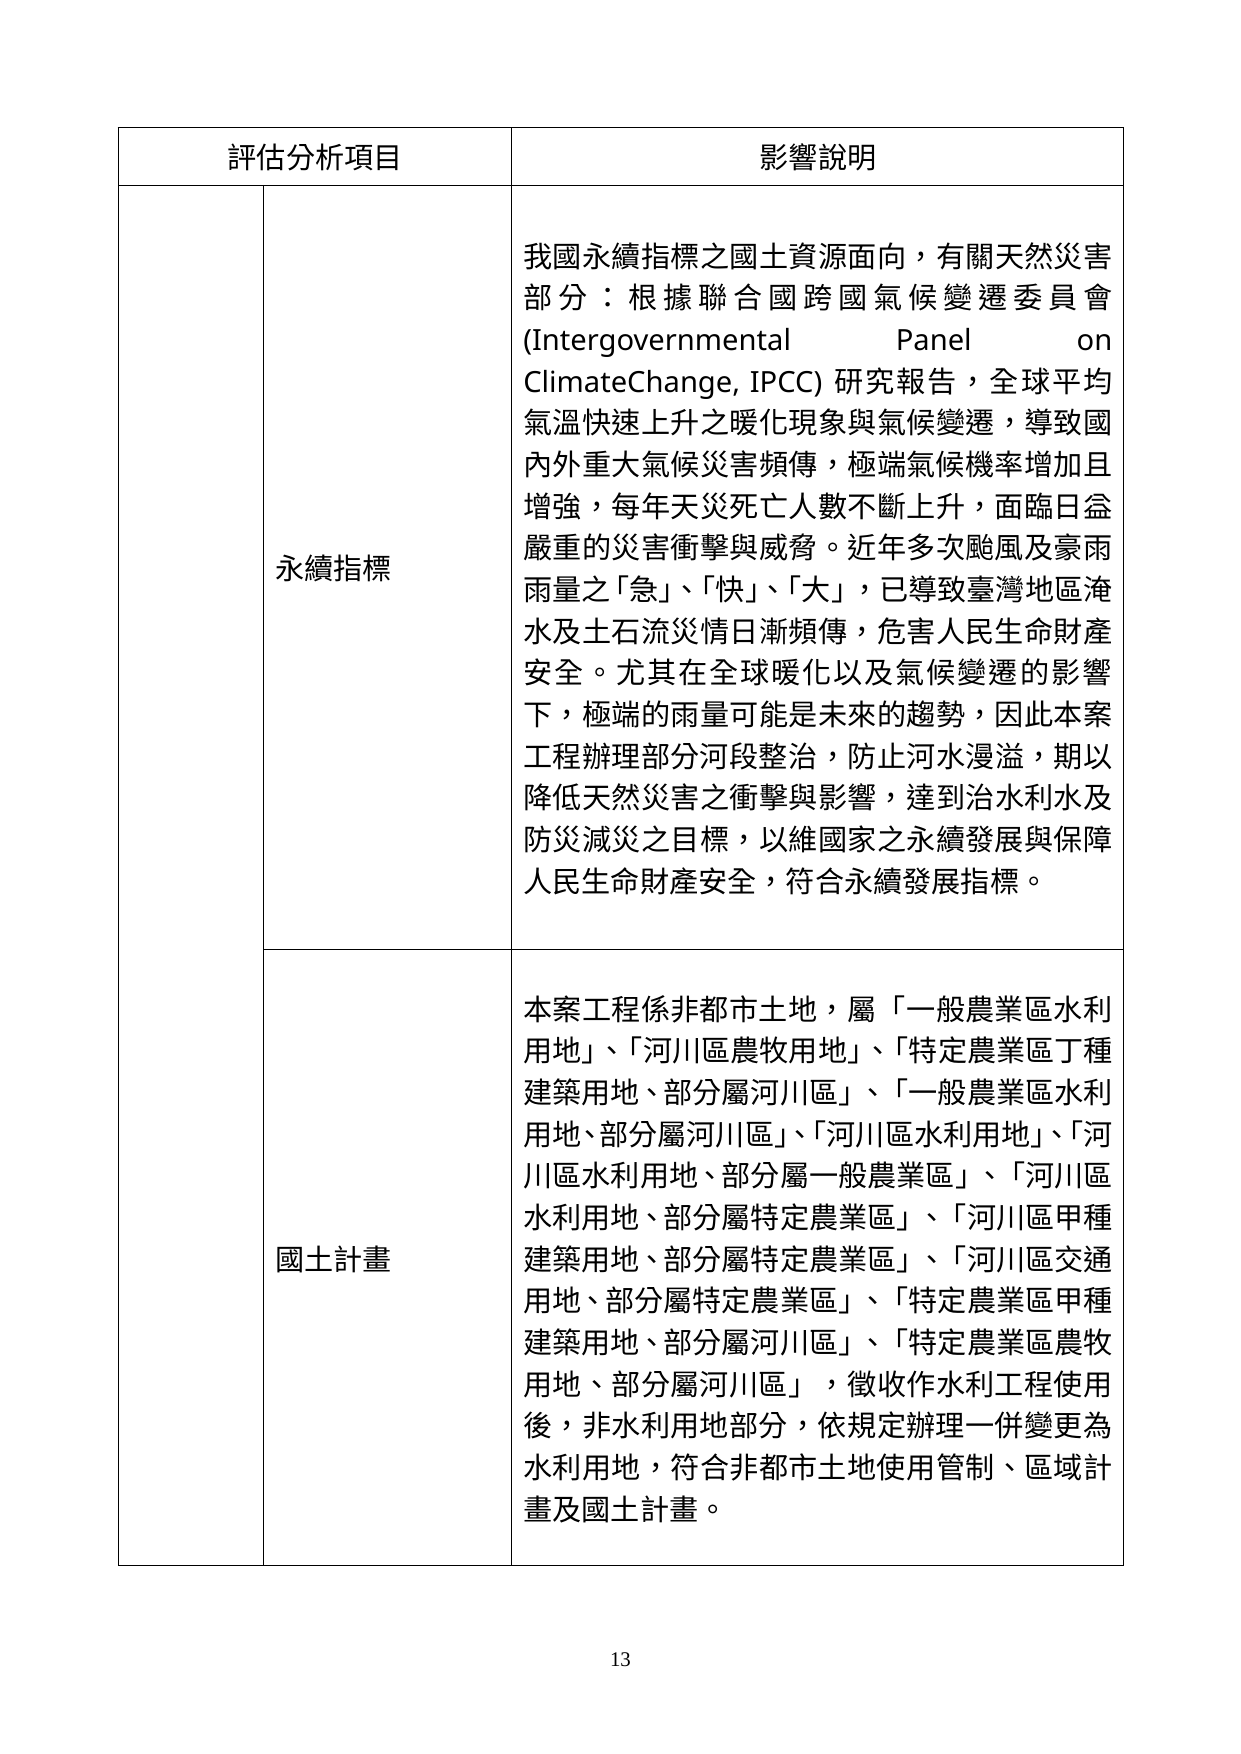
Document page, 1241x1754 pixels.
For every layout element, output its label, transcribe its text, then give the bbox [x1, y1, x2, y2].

table_header 影響說明 [512, 128, 1123, 185]
table_cell 永續指標 [264, 186, 511, 949]
table_cell 國土計畫 [264, 950, 511, 1565]
table_header 評估分析項目 [119, 128, 511, 185]
table_cell 本案工程係非都市土地，屬「一般農業區水利用地」、「河川區農牧用地」、「特定農業區丁種建築用地、部分屬河川區」、「一般農業區水利用地、部分屬河川區」、「河川區水利用地」、「河川區水利用地、部分屬一般農業區」、「河川區水利用地、部分屬特定農業區」、「河川區甲種建築用地、部分屬特定農業區」、「河川區交通用地、部分屬特定農業區」、「特定農業區甲種建築用地、部分屬河川區」、「特定農業區農牧用地、部分屬河川區」，徵收作水利工程使用後，非水利用地部分，依規定辦理一併變更為水利用地，符合非都市土地使用管制、區域計畫及國土計畫。 [512, 950, 1123, 1565]
table_cell 我國永續指標之國土資源面向，有關天然災害部分：根據聯合國跨國氣候變遷委員會(Intergovernmental Panel on ClimateChange, IPCC) 研究報告，全球平均氣溫快速上升之暖化現象與氣候變遷，導致國內外重大氣候災害頻傳，極端氣候機率增加且增強，每年天災死亡人數不斷上升，面臨日益嚴重的災害衝擊與威脅。近年多次颱風及豪雨雨量之「急」、「快」、「大」，已導致臺灣地區淹水及土石流災情日漸頻傳，危害人民生命財產安全。尤其在全球暖化以及氣候變遷的影響下，極端的雨量可能是未來的趨勢，因此本案工程辦理部分河段整治，防止河水漫溢，期以降低天然災害之衝擊與影響，達到治水利水及防災減災之目標，以維國家之永續發展與保障人民生命財產安全，符合永續發展指標。 [512, 186, 1123, 949]
table_cell [119, 186, 263, 1565]
